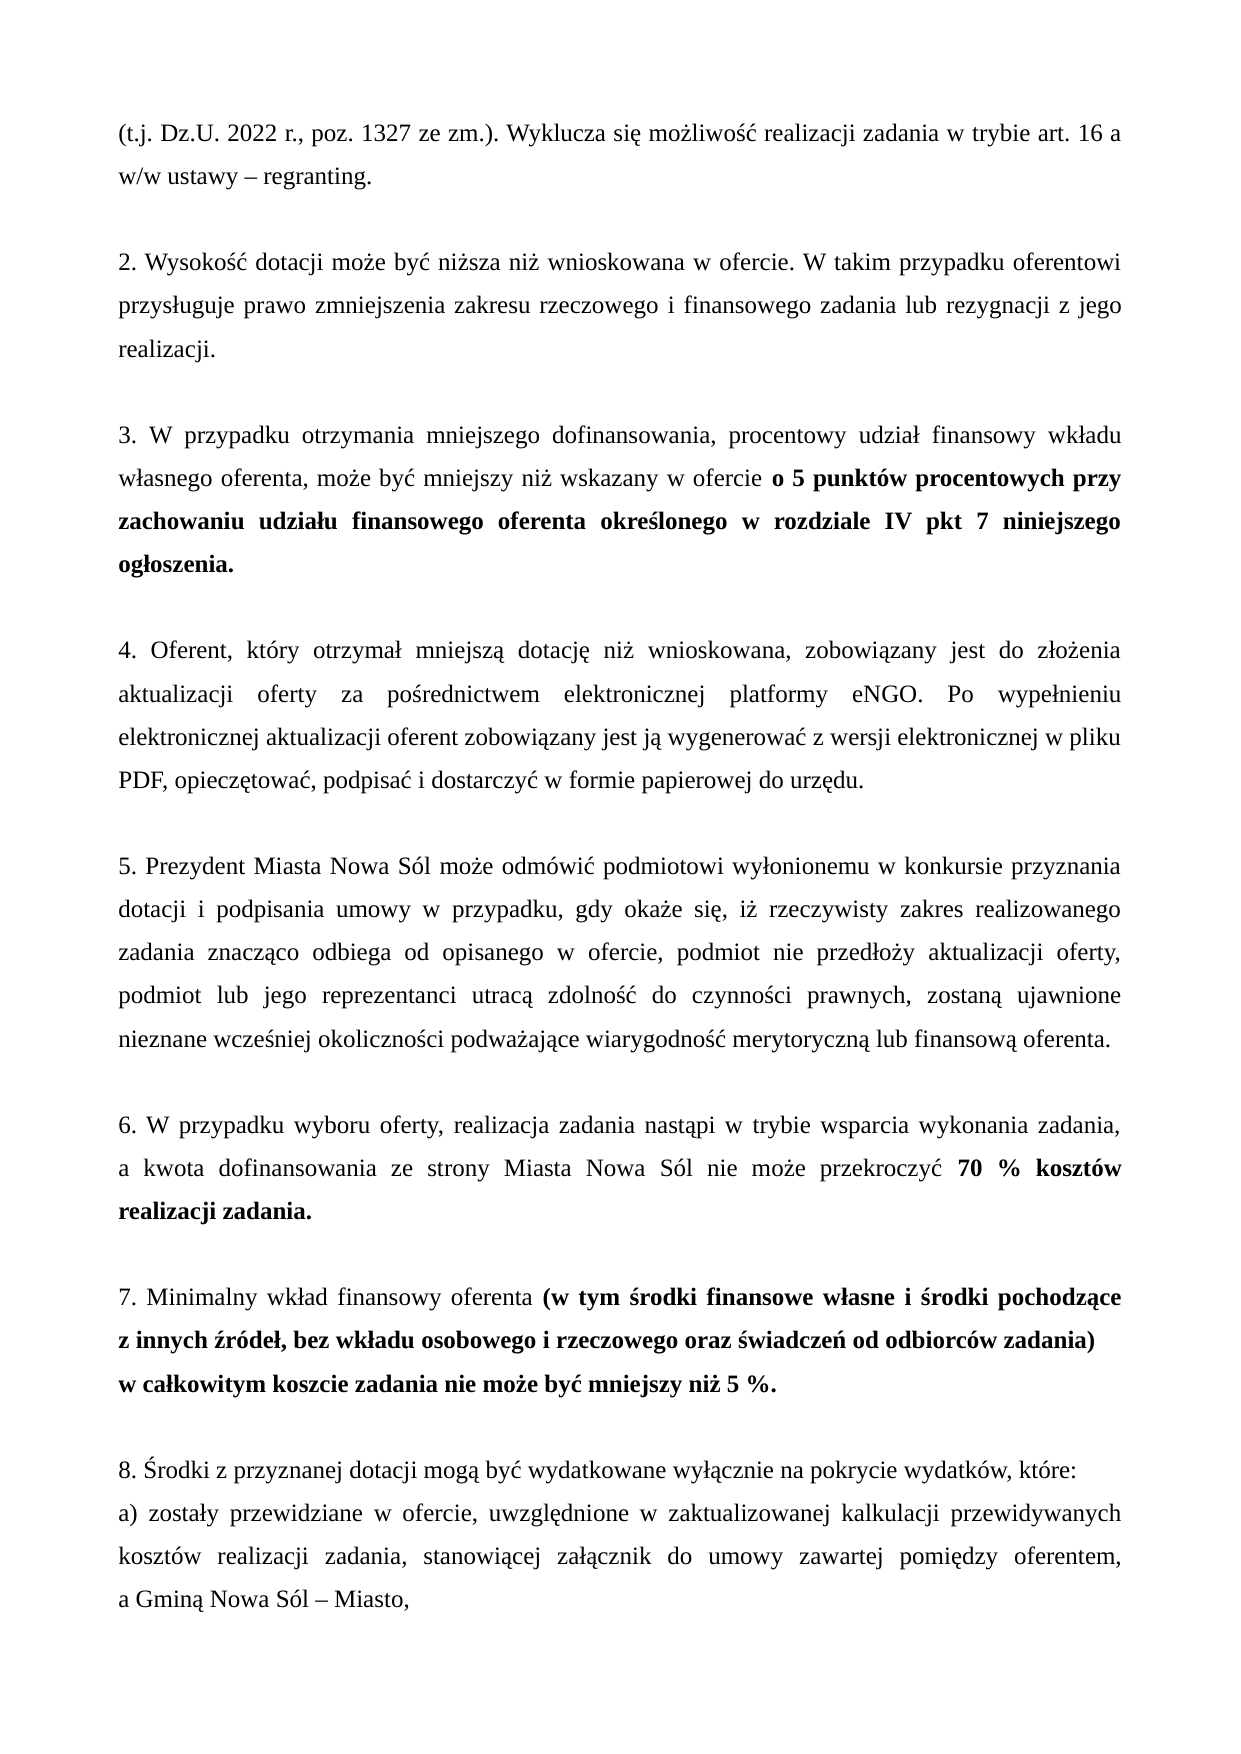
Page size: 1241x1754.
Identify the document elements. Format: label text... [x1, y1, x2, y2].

text (t.j. Dz.U. 2022 r., poz. 1327 ze zm.). Wyklucza się możliwość realizacji zadania w trybie art. 16 a w/w ustawy – regranting. [118, 118, 1122, 190]
text 4. Oferent, który otrzymał mniejszą dotację niż wnioskowana, zobowiązany jest do złożenia aktualizacji oferty za pośrednictwem elektronicznej platformy eNGO. Po wypełnieniu elektronicznej aktualizacji oferent zobowiązany jest ją wygenerować z wersji elektronicznej w pliku PDF, opieczętować, podpisać i dostarczyć w formie papierowej do urzędu. [118, 636, 1122, 794]
text 6. W przypadku wyboru oferty, realizacja zadania nastąpi w trybie wsparcia wykonania zadania, a kwota dofinansowania ze strony Miasta Nowa Sól nie może przekroczyć 70 % kosztów realizacji zadania. [118, 1110, 1122, 1225]
text 8. Środki z przyznanej dotacji mogą być wydatkowane wyłącznie na pokrycie wydatków, które: [118, 1455, 1122, 1484]
text 2. Wysokość dotacji może być niższa niż wnioskowana w ofercie. W takim przypadku oferentowi przysługuje prawo zmniejszenia zakresu rzeczowego i finansowego zadania lub rezygnacji z jego realizacji. [118, 247, 1122, 362]
text 5. Prezydent Miasta Nowa Sól może odmówić podmiotowi wyłonionemu w konkursie przyznania dotacji i podpisania umowy w przypadku, gdy okaże się, iż rzeczywisty zakres realizowanego zadania znacząco odbiega od opisanego w ofercie, podmiot nie przedłoży aktualizacji oferty, podmiot lub jego reprezentanci utracą zdolność do czynności prawnych, zostaną ujawnione nieznane wcześniej okoliczności podważające wiarygodność merytoryczną lub finansową oferenta. [118, 851, 1122, 1052]
text 3. W przypadku otrzymania mniejszego dofinansowania, procentowy udział finansowy wkładu własnego oferenta, może być mniejszy niż wskazany w ofercie o 5 punktów procentowych przy zachowaniu udziału finansowego oferenta określonego w rozdziale IV pkt 7 niniejszego ogłoszenia. [118, 420, 1122, 578]
text 7. Minimalny wkład finansowy oferenta (w tym środki finansowe własne i środki pochodzące z innych źródeł, bez wkładu osobowego i rzeczowego oraz świadczeń od odbiorców zadania) w całkowitym koszcie zadania nie może być mniejszy niż 5 %. [118, 1282, 1122, 1397]
text a) zostały przewidziane w ofercie, uwzględnione w zaktualizowanej kalkulacji przewidywanych kosztów realizacji zadania, stanowiącej załącznik do umowy zawartej pomiędzy oferentem, a Gminą Nowa Sól – Miasto, [118, 1498, 1122, 1613]
